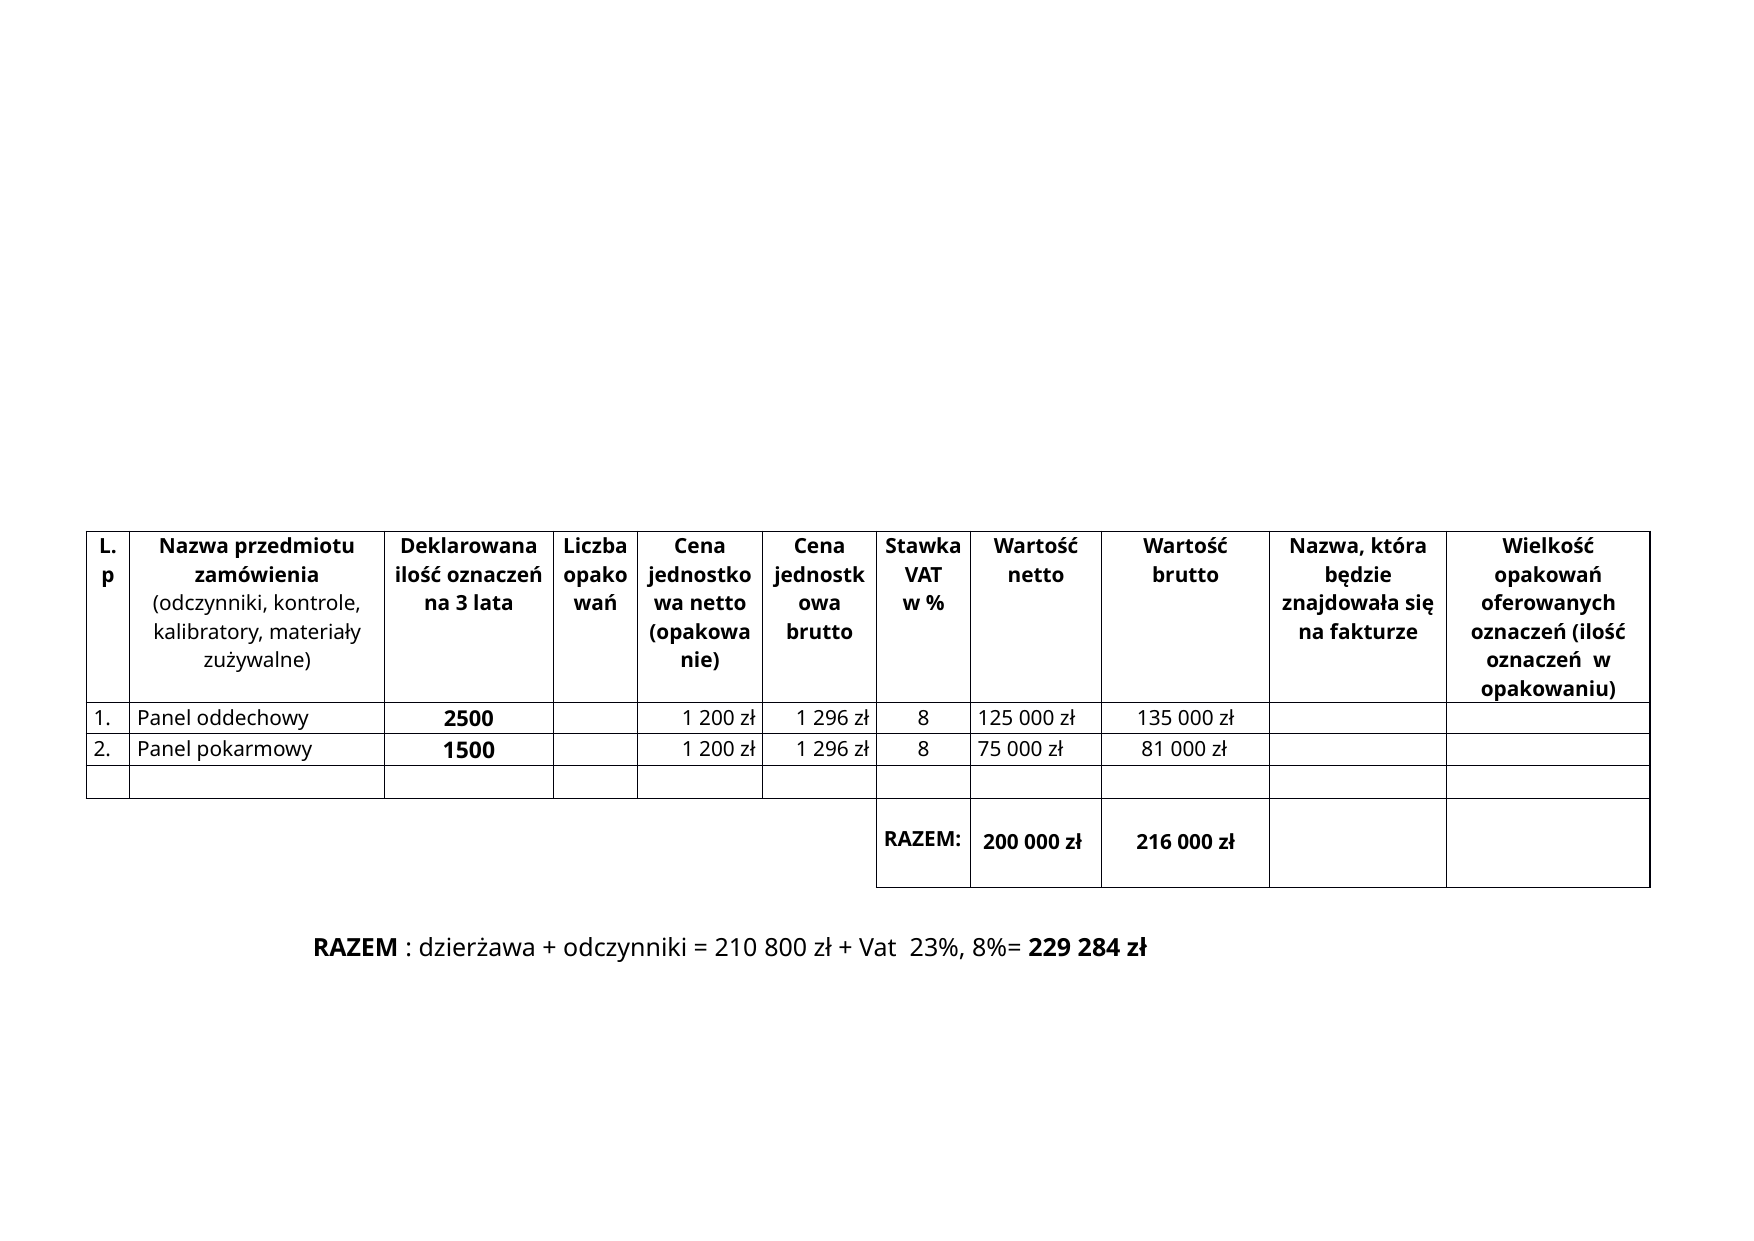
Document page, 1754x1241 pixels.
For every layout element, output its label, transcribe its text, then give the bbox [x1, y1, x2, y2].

table_cell Panel pokarmowy [130, 734, 384, 765]
table_cell 2. [87, 734, 129, 765]
table_header Cena jednostkowa netto (opakowanie) [638, 532, 762, 702]
table_cell [554, 766, 637, 798]
table_cell 216 000 zł [1102, 799, 1269, 887]
table_cell [1447, 799, 1649, 887]
table_cell 1 296 zł [763, 734, 876, 765]
table_cell [1270, 734, 1446, 765]
table_cell 135 000 zł [1102, 703, 1269, 733]
table_header Wartość netto [971, 532, 1101, 702]
table_cell [638, 766, 762, 798]
table_header Nazwa przedmiotu zamówienia (odczynniki, kontrole, kalibratory, materiały zużywalne) [130, 532, 384, 702]
table_cell [87, 766, 129, 798]
table_cell 1. [87, 703, 129, 733]
table_header L.p [87, 532, 129, 702]
table_cell [1447, 734, 1649, 765]
table_cell [971, 766, 1101, 798]
table_cell 75 000 zł [971, 734, 1101, 765]
table_cell 1 200 zł [638, 703, 762, 733]
table_cell [384, 799, 553, 887]
table_cell [554, 703, 637, 733]
table_cell [1270, 799, 1446, 887]
table_cell 1500 [385, 734, 553, 765]
table_cell [763, 799, 876, 887]
table_cell [1270, 703, 1446, 733]
table_cell [1270, 766, 1446, 798]
table_header Nazwa, która będzie znajdowała się na fakturze [1270, 532, 1446, 702]
table_cell 8 [877, 734, 970, 765]
table_cell [86, 799, 129, 887]
table_cell 81 000 zł [1102, 734, 1269, 765]
text RAZEM : dzierżawa + odczynniki = 210 800 zł + Vat 23%, 8%= 229 284 zł [118, 929, 1636, 963]
table_header Deklarowana ilość oznaczeń na 3 lata [385, 532, 553, 702]
table_cell [1447, 703, 1649, 733]
table_header Liczba opakowań [554, 532, 637, 702]
table_cell [638, 799, 762, 887]
table_header Wartość brutto [1102, 532, 1269, 702]
table_cell Panel oddechowy [130, 703, 384, 733]
table_cell [554, 734, 637, 765]
table_header Cena jednostkowa brutto [763, 532, 876, 702]
table_cell 1 200 zł [638, 734, 762, 765]
table_cell [385, 766, 553, 798]
table_cell 125 000 zł [971, 703, 1101, 733]
table_cell 8 [877, 703, 970, 733]
table_cell [130, 766, 384, 798]
table_cell [553, 799, 637, 887]
table_cell [877, 766, 970, 798]
table_header Stawka VAT w % [877, 532, 970, 702]
table_cell [1447, 766, 1649, 798]
table_cell 2500 [385, 703, 553, 733]
table_cell 1 296 zł [763, 703, 876, 733]
table_cell RAZEM: [877, 799, 970, 887]
table_cell [763, 766, 876, 798]
table_header Wielkość opakowań oferowanych oznaczeń (ilość oznaczeń w opakowaniu) [1447, 532, 1649, 702]
table_cell 200 000 zł [971, 799, 1101, 887]
table_cell [130, 799, 384, 887]
table_cell [1102, 766, 1269, 798]
